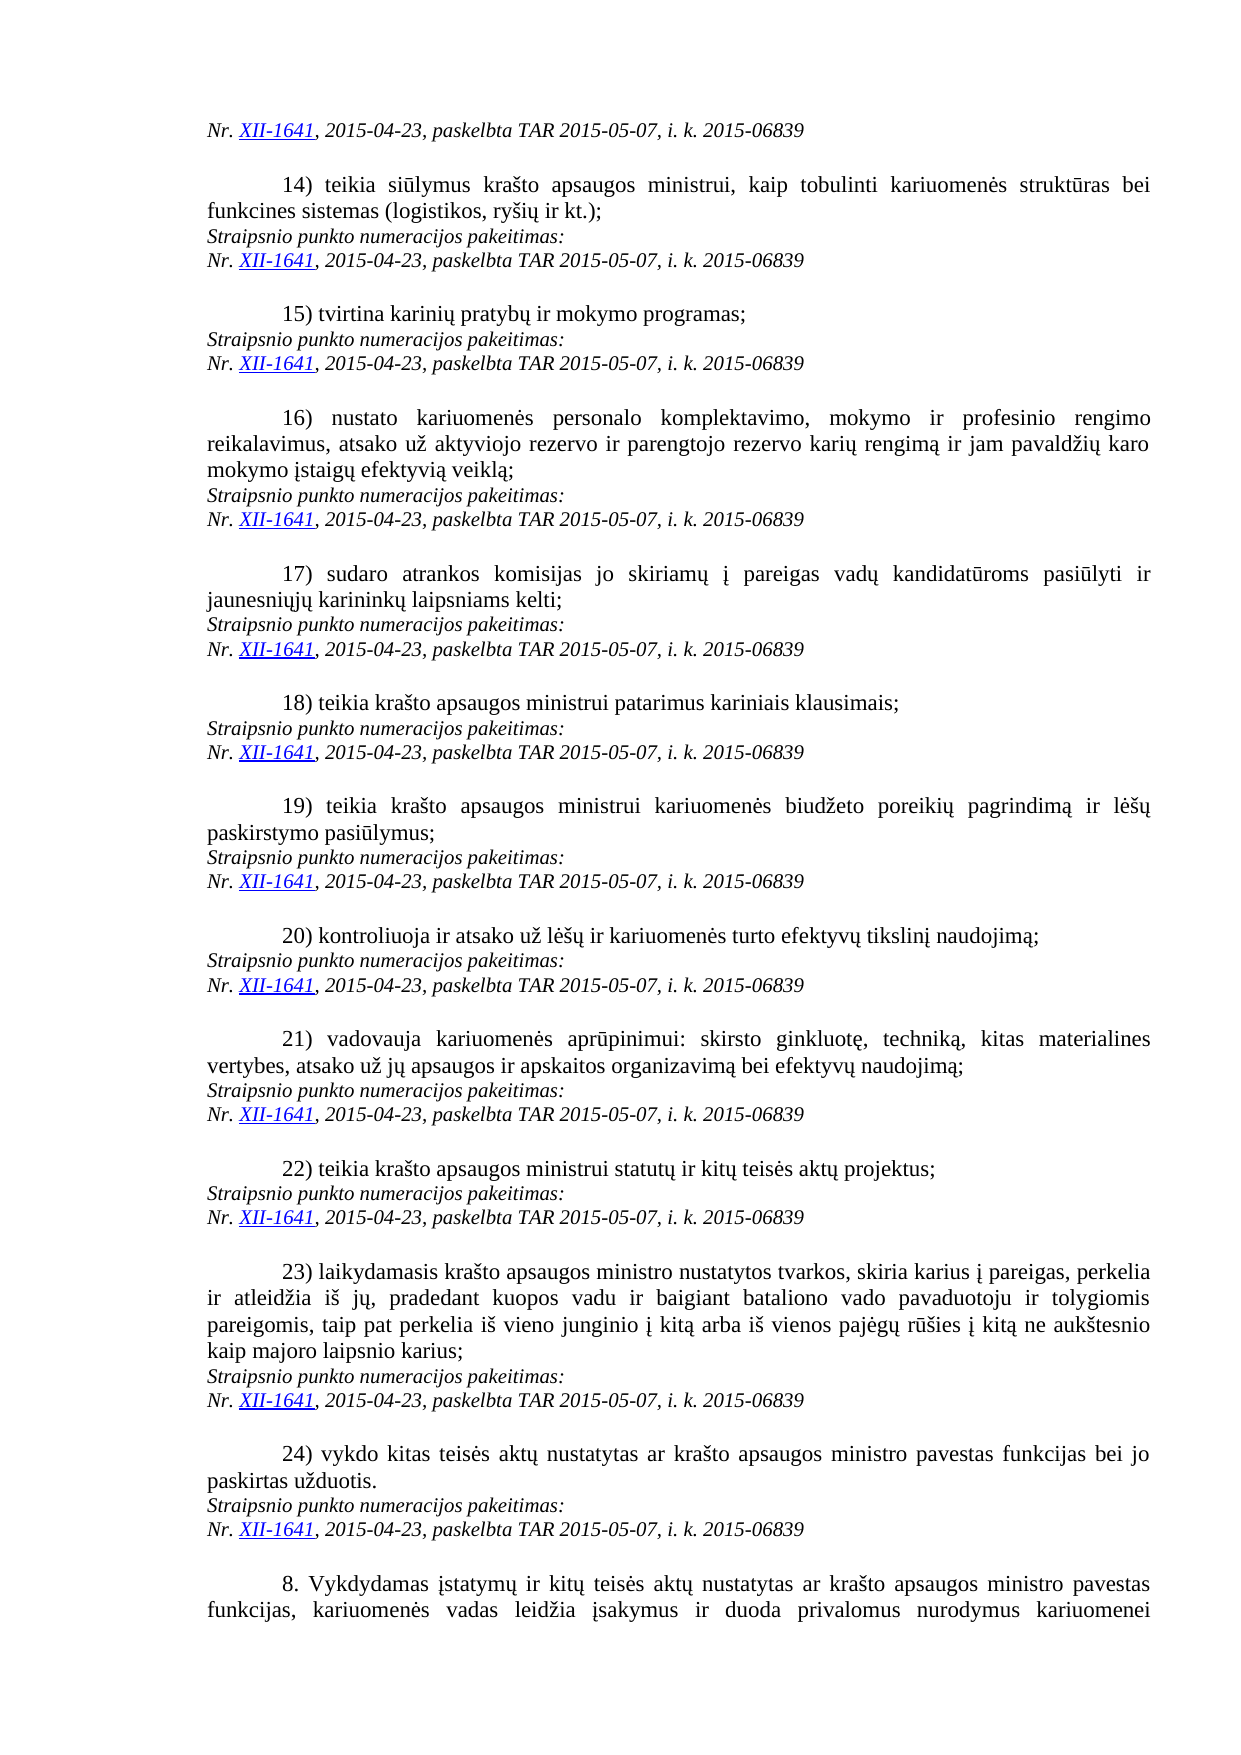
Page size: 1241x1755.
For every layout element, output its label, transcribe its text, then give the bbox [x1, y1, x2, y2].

text Straipsnio punkto numeracijos pakeitimas: [207, 327, 1152, 351]
text Nr. XII-1641, 2015-04-23, paskelbta TAR 2015-05-07, i. k. 2015-06839 [207, 1205, 1152, 1229]
text 15) tvirtina karinių pratybų ir mokymo programas; [207, 301, 1152, 327]
text 23) laikydamasis krašto apsaugos ministro nustatytos tvarkos, skiria karius į pareigas, perkelia ir atleidžia iš jų, pradedant kuopos vadu ir baigiant bataliono vado pavaduotoju ir tolygiomis pareigomis, taip pat perkelia iš vieno junginio į kitą arba iš vienos pajėgų rūšies į kitą ne aukštesnio kaip majoro laipsnio karius; [207, 1258, 1152, 1363]
text Straipsnio punkto numeracijos pakeitimas: [207, 716, 1152, 740]
text Nr. XII-1641, 2015-04-23, paskelbta TAR 2015-05-07, i. k. 2015-06839 [207, 1388, 1152, 1412]
text Nr. XII-1641, 2015-04-23, paskelbta TAR 2015-05-07, i. k. 2015-06839 [207, 507, 1152, 531]
text Straipsnio punkto numeracijos pakeitimas: [207, 483, 1152, 507]
text Straipsnio punkto numeracijos pakeitimas: [207, 1493, 1152, 1517]
text Nr. XII-1641, 2015-04-23, paskelbta TAR 2015-05-07, i. k. 2015-06839 [207, 636, 1152, 661]
text Nr. XII-1641, 2015-04-23, paskelbta TAR 2015-05-07, i. k. 2015-06839 [207, 248, 1152, 272]
text Straipsnio punkto numeracijos pakeitimas: [207, 1078, 1152, 1102]
text 24) vykdo kitas teisės aktų nustatytas ar krašto apsaugos ministro pavestas funkcijas bei jo paskirtas užduotis. [207, 1440, 1152, 1493]
text Straipsnio punkto numeracijos pakeitimas: [207, 1181, 1152, 1205]
text 20) kontroliuoja ir atsako už lėšų ir kariuomenės turto efektyvų tikslinį naudojimą; [207, 922, 1152, 948]
text Straipsnio punkto numeracijos pakeitimas: [207, 845, 1152, 869]
text 17) sudaro atrankos komisijas jo skiriamų į pareigas vadų kandidatūroms pasiūlyti ir jaunesniųjų karininkų laipsniams kelti; [207, 560, 1152, 612]
text 21) vadovauja kariuomenės aprūpinimui: skirsto ginkluotę, techniką, kitas materialines vertybes, atsako už jų apsaugos ir apskaitos organizavimą bei efektyvų naudojimą; [207, 1025, 1152, 1078]
text 19) teikia krašto apsaugos ministrui kariuomenės biudžeto poreikių pagrindimą ir lėšų paskirstymo pasiūlymus; [207, 792, 1152, 845]
text Nr. XII-1641, 2015-04-23, paskelbta TAR 2015-05-07, i. k. 2015-06839 [207, 869, 1152, 893]
text Straipsnio punkto numeracijos pakeitimas: [207, 1363, 1152, 1388]
text 14) teikia siūlymus krašto apsaugos ministrui, kaip tobulinti kariuomenės struktūras bei funkcines sistemas (logistikos, ryšių ir kt.); [207, 171, 1152, 224]
text Nr. XII-1641, 2015-04-23, paskelbta TAR 2015-05-07, i. k. 2015-06839 [207, 118, 1152, 142]
text Nr. XII-1641, 2015-04-23, paskelbta TAR 2015-05-07, i. k. 2015-06839 [207, 1102, 1152, 1126]
text Nr. XII-1641, 2015-04-23, paskelbta TAR 2015-05-07, i. k. 2015-06839 [207, 351, 1152, 375]
text Straipsnio punkto numeracijos pakeitimas: [207, 224, 1152, 248]
text 18) teikia krašto apsaugos ministrui patarimus kariniais klausimais; [207, 689, 1152, 716]
text Nr. XII-1641, 2015-04-23, paskelbta TAR 2015-05-07, i. k. 2015-06839 [207, 972, 1152, 997]
text Nr. XII-1641, 2015-04-23, paskelbta TAR 2015-05-07, i. k. 2015-06839 [207, 740, 1152, 764]
text 8. Vykdydamas įstatymų ir kitų teisės aktų nustatytas ar krašto apsaugos ministro pavestas funkcijas, kariuomenės vadas leidžia įsakymus ir duoda privalomus nurodymus kariuomenei [207, 1570, 1152, 1623]
text Nr. XII-1641, 2015-04-23, paskelbta TAR 2015-05-07, i. k. 2015-06839 [207, 1517, 1152, 1541]
text Straipsnio punkto numeracijos pakeitimas: [207, 612, 1152, 636]
text 22) teikia krašto apsaugos ministrui statutų ir kitų teisės aktų projektus; [207, 1155, 1152, 1181]
text 16) nustato kariuomenės personalo komplektavimo, mokymo ir profesinio rengimo reikalavimus, atsako už aktyviojo rezervo ir parengtojo rezervo karių rengimą ir jam pavaldžių karo mokymo įstaigų efektyvią veiklą; [207, 404, 1152, 483]
text Straipsnio punkto numeracijos pakeitimas: [207, 948, 1152, 972]
